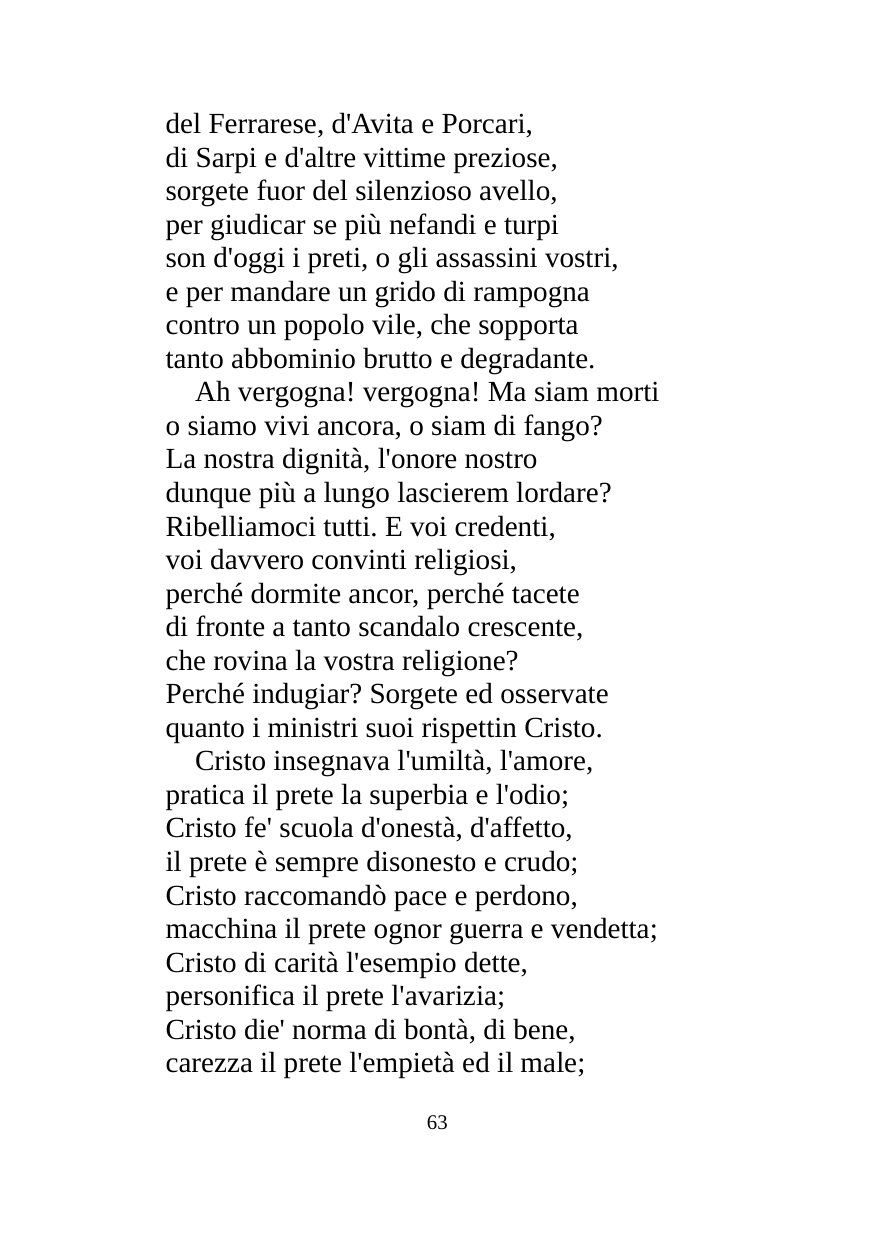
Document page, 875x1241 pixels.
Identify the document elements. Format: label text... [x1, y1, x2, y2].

text Cristo insegnava l'umiltà, l'amore, pratica il prete la superbia e l'odio; Cristo fe' scuola d'onestà, d'affetto, il prete è sempre disonesto e crudo; Cristo raccomandò pace e perdono, macchina il prete ognor guerra e vendetta; Cristo di carità l'esempio dette, personifica il prete l'avarizia; Cristo die' norma di bontà, di bene, carezza il prete l'empietà ed il male; [165, 743, 768, 1079]
text Ah vergogna! vergogna! Ma siam morti o siamo vivi ancora, o siam di fango? La nostra dignità, l'onore nostro dunque più a lungo lascierem lordare? Ribelliamoci tutti. E voi credenti, voi davvero convinti religiosi, perché dormite ancor, perché tacete di fronte a tanto scandalo crescente, che rovina la vostra religione? Perché indugiar? Sorgete ed osservate quanto i ministri suoi rispettin Cristo. [165, 374, 768, 743]
text del Ferrarese, d'Avita e Porcari, di Sarpi e d'altre vittime preziose, sorgete fuor del silenzioso avello, per giudicar se più nefandi e turpi son d'oggi i preti, o gli assassini vostri, e per mandare un grido di rampogna contro un popolo vile, che sopporta tanto abbominio brutto e degradante. [165, 106, 768, 374]
